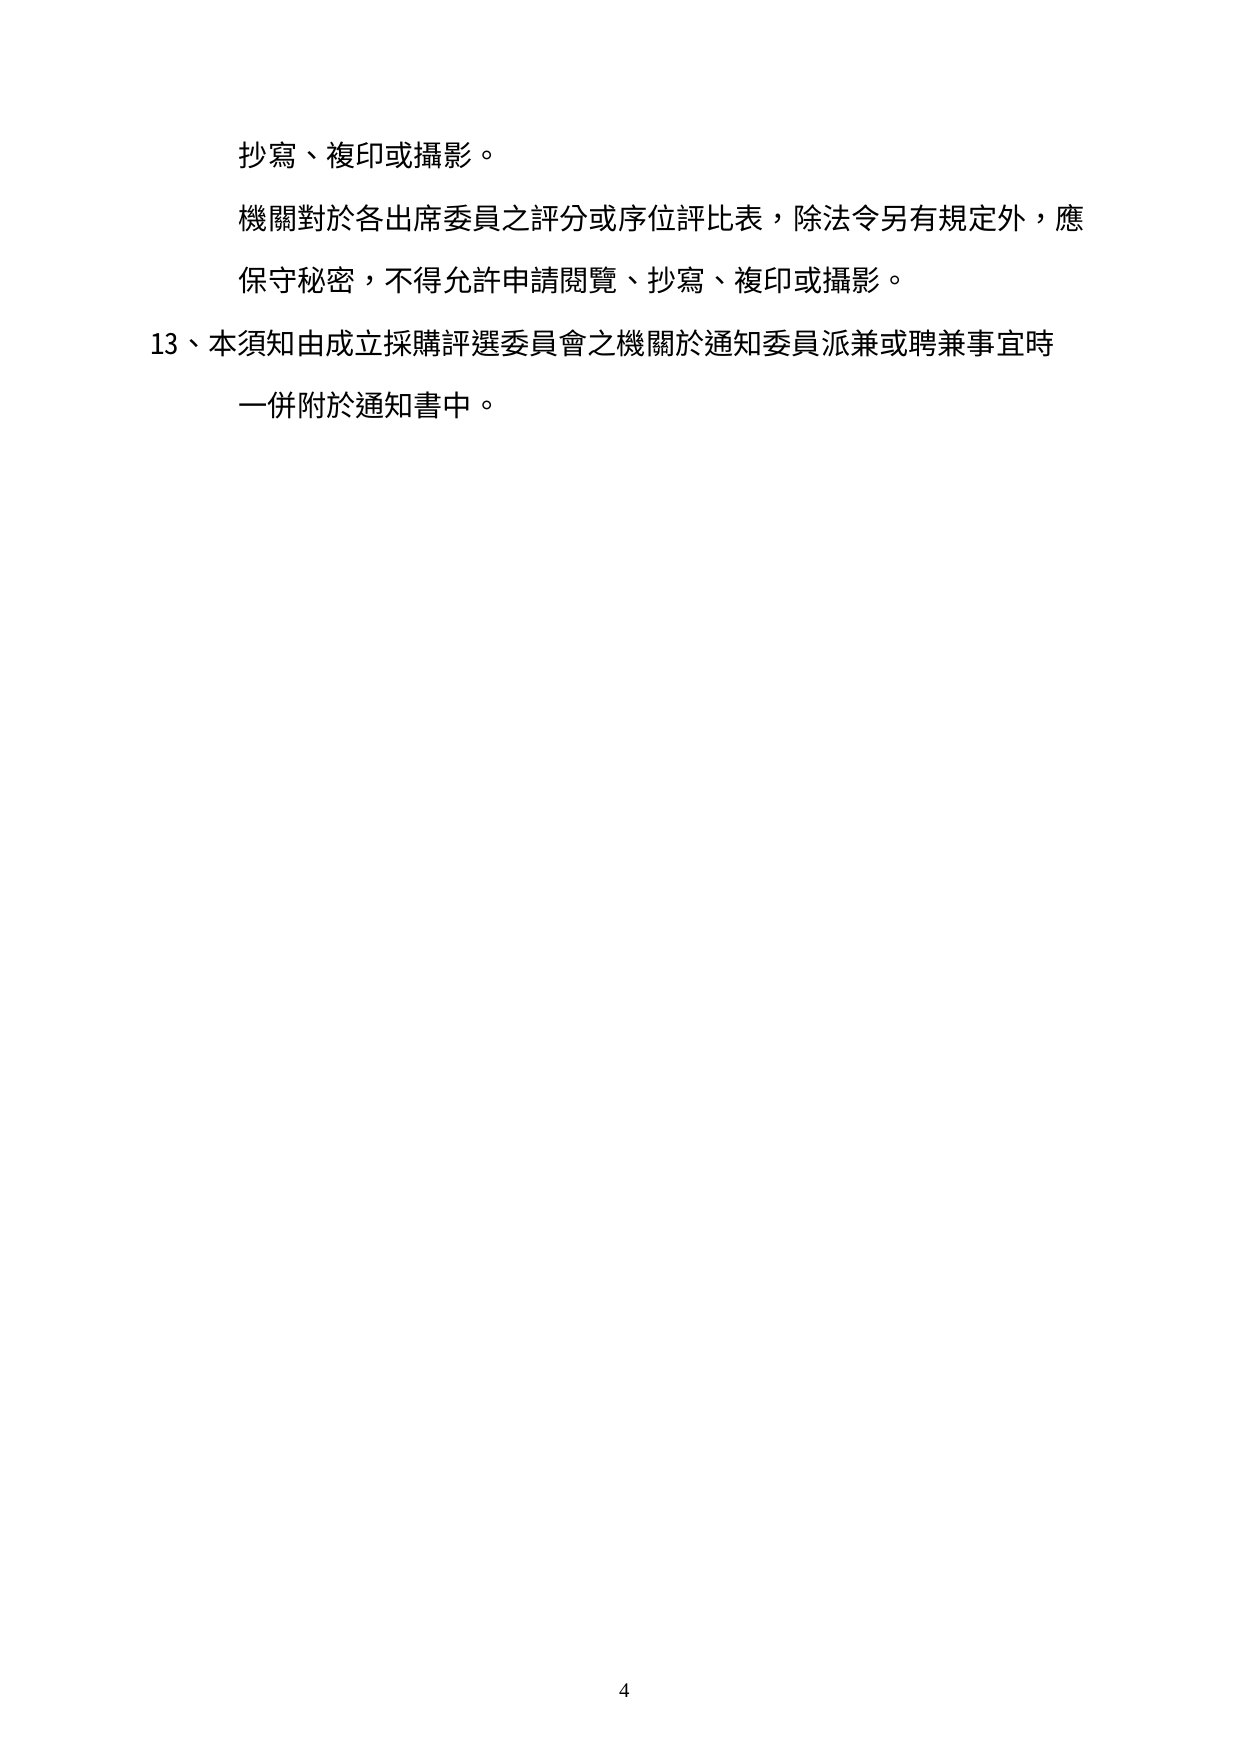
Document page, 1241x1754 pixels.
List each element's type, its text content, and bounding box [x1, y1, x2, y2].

text 抄寫、複印或攝影。 [239, 112, 1109, 175]
text 機關對於各出席委員之評分或序位評比表，除法令另有規定外，應保守秘密，不得允許申請閱覽、抄寫、複印或攝影。 [239, 175, 1109, 300]
text 一併附於通知書中。 [238, 362, 1109, 425]
list 本須知由成立採購評選委員會之機關於通知委員派兼或聘兼事宜時 [150, 300, 1109, 362]
